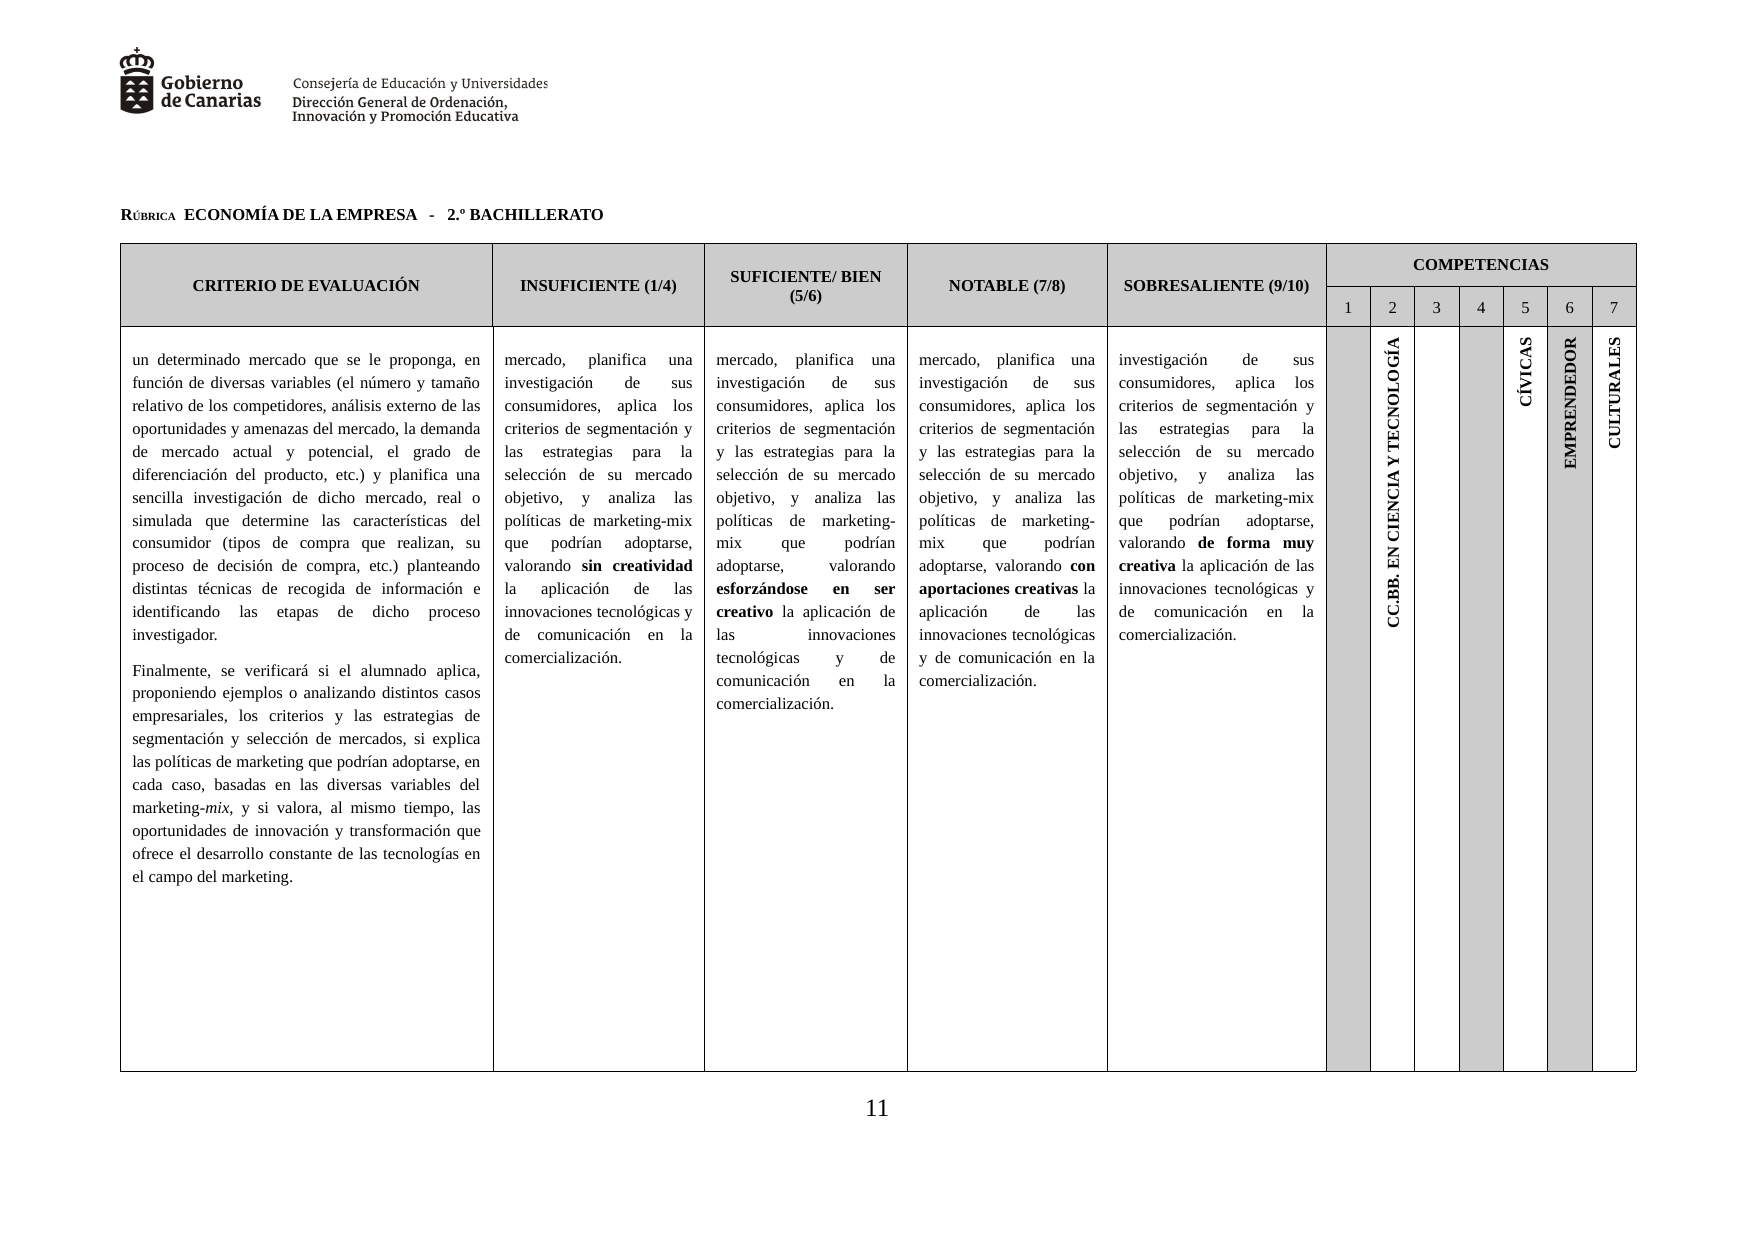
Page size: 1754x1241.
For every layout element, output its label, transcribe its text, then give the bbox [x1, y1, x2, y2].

table_header mercado, planifica una investigación de sus consumidores, aplica los criterios de segmentación y las estrategias para la selección de su mercado objetivo, y analiza las políticas de marketing-mix que podrían adoptarse, valorando sin creatividad la aplicación de las innovaciones tecnológicas y de comunicación en la comercialización. [494, 327, 704, 1071]
table_header CULTURALES [1593, 327, 1636, 1071]
table_header CC.BB. EN CIENCIA Y TECNOLOGÍA [1371, 327, 1414, 1071]
table_header EMPRENDEDOR [1548, 327, 1592, 1071]
table_header [1460, 327, 1503, 1071]
table_header [1415, 327, 1459, 1071]
table_header un determinado mercado que se le proponga, en función de diversas variables (el número y tamaño relativo de los competidores, análisis externo de las oportunidades y amenazas del mercado, la demanda de mercado actual y potencial, el grado de diferenciación del producto, etc.) y planifica una sencilla investigación de dicho mercado, real o simulada que determine las características del consumidor (tipos de compra que realizan, su proceso de decisión de compra, etc.) planteando distintas técnicas de recogida de información e identificando las etapas de dicho proceso investigador. Finalmente, se verificará si el alumnado aplica, proponiendo ejemplos o analizando distintos casos empresariales, los criterios y las estrategias de segmentación y selección de mercados, si explica las políticas de marketing que podrían adoptarse, en cada caso, basadas en las diversas variables del marketing-mix, y si valora, al mismo tiempo, las oportunidades de innovación y transformación que ofrece el desarrollo constante de las tecnologías en el campo del marketing. [121, 327, 493, 1071]
table_header investigación de sus consumidores, aplica los criterios de segmentación y las estrategias para la selección de su mercado objetivo, y analiza las políticas de marketing-mix que podrían adoptarse, valorando de forma muy creativa la aplicación de las innovaciones tecnológicas y de comunicación en la comercialización. [1108, 327, 1326, 1071]
table_header mercado, planifica una investigación de sus consumidores, aplica los criterios de segmentación y las estrategias para la selección de su mercado objetivo, y analiza las políticas de marketing-mix que podrían adoptarse, valorando con aportaciones creativas la aplicación de las innovaciones tecnológicas y de comunicación en la comercialización. [908, 327, 1107, 1071]
table_header CÍVICAS [1504, 327, 1547, 1071]
table_header [1327, 327, 1370, 1071]
picture [119, 47, 548, 124]
table_header mercado, planifica una investigación de sus consumidores, aplica los criterios de segmentación y las estrategias para la selección de su mercado objetivo, y analiza las políticas de marketing-mix que podrían adoptarse, valorando esforzándose en ser creativo la aplicación de las innovaciones tecnológicas y de comunicación en la comercialización. [705, 327, 907, 1071]
